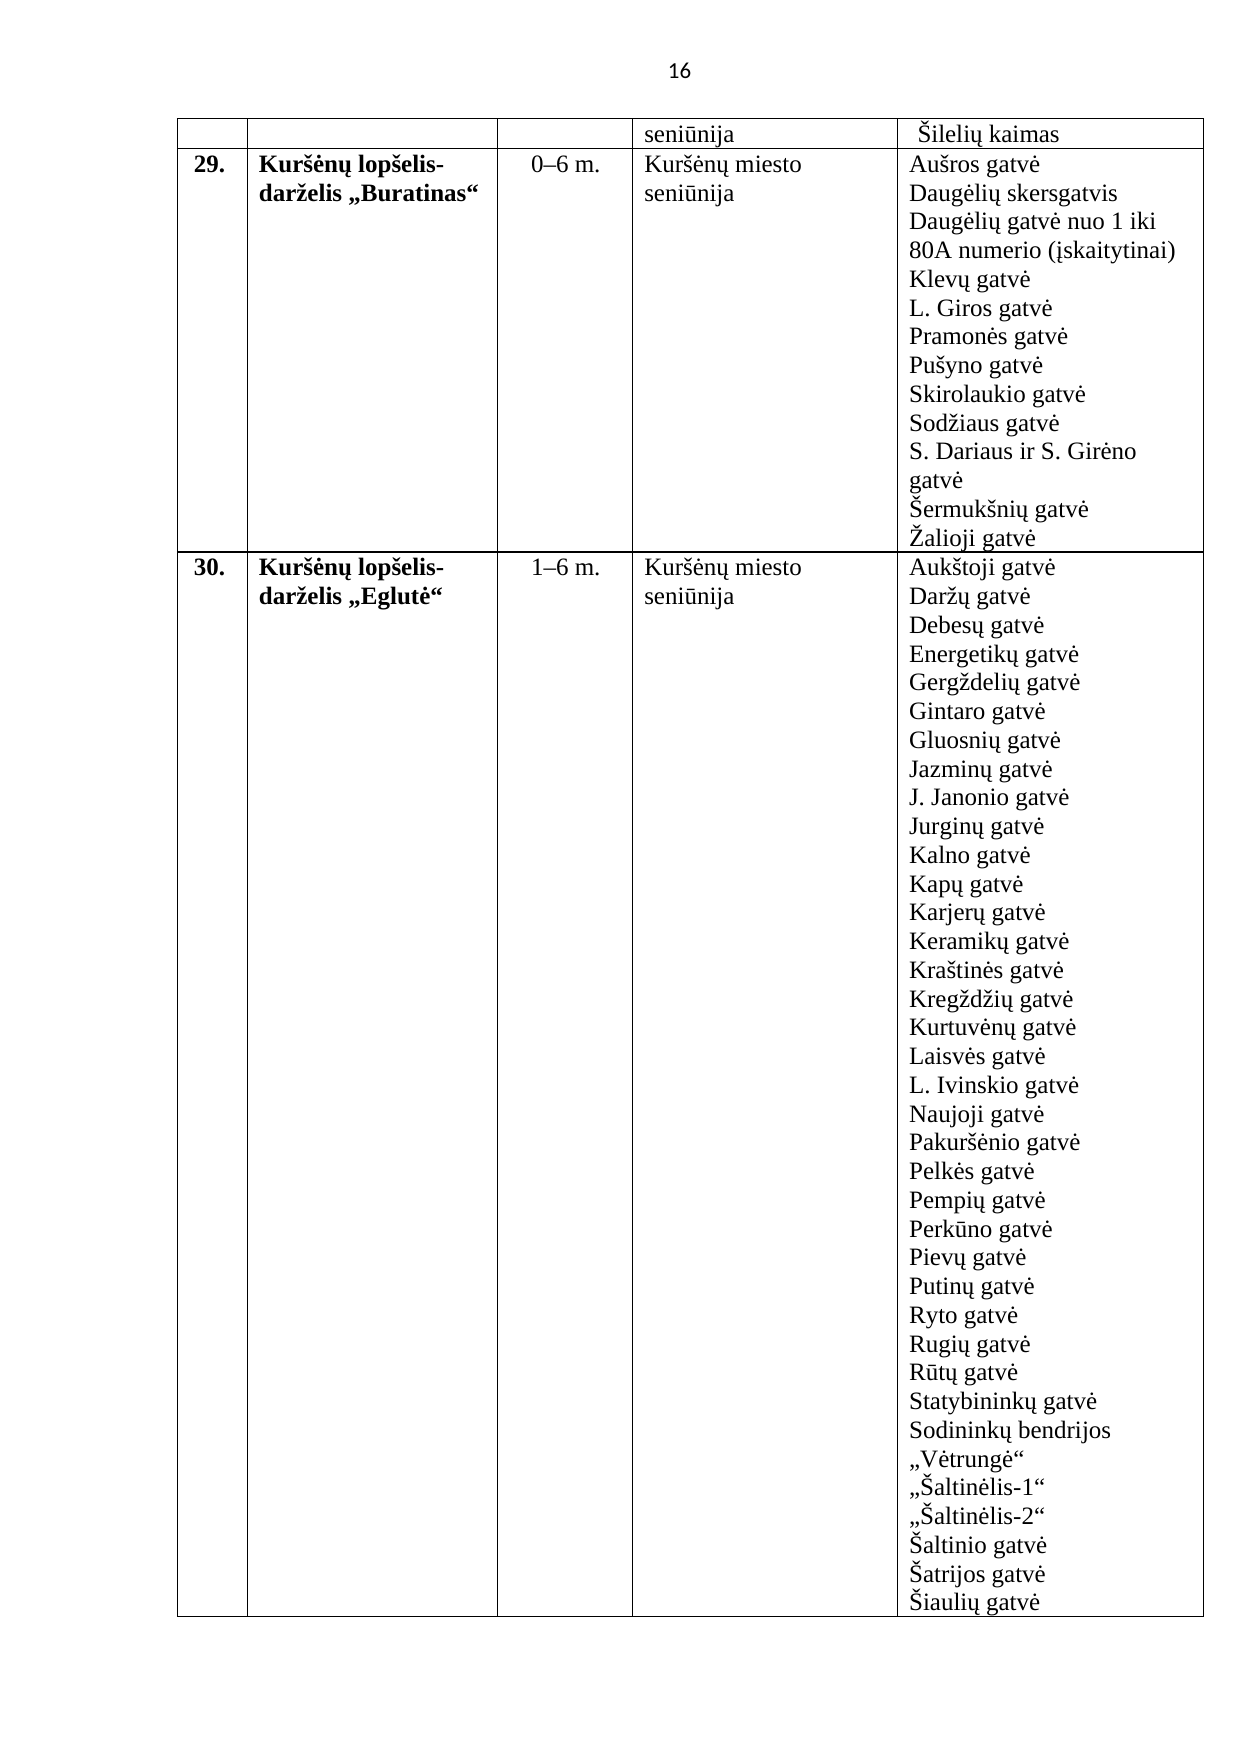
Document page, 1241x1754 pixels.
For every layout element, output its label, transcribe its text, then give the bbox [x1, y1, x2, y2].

table_cell Kuršėnų lopšelis-darželis „Eglutė“ [248, 553, 497, 1616]
table_cell 0–6 m. [498, 149, 632, 551]
table_cell Kuršėnų miesto seniūnija [633, 553, 897, 1616]
table_cell 29. [178, 149, 247, 551]
table_cell Aušros gatvė Daugėlių skersgatvis Daugėlių gatvė nuo 1 iki 80A numerio (įskaitytinai) Klevų gatvė L. Giros gatvė Pramonės gatvė Pušyno gatvė Skirolaukio gatvė Sodžiaus gatvė S. Dariaus ir S. Girėno gatvė Šermukšnių gatvė Žalioji gatvė [898, 149, 1203, 551]
table_cell [498, 119, 632, 148]
table_cell [248, 119, 497, 148]
table_cell Kuršėnų miesto seniūnija [633, 149, 897, 551]
table_cell Aukštoji gatvė Daržų gatvė Debesų gatvė Energetikų gatvė Gergždelių gatvė Gintaro gatvė Gluosnių gatvė Jazminų gatvė J. Janonio gatvė Jurginų gatvė Kalno gatvė Kapų gatvė Karjerų gatvė Keramikų gatvė Kraštinės gatvė Kregždžių gatvė Kurtuvėnų gatvė Laisvės gatvė L. Ivinskio gatvė Naujoji gatvė Pakuršėnio gatvė Pelkės gatvė Pempių gatvė Perkūno gatvė Pievų gatvė Putinų gatvė Ryto gatvė Rugių gatvė Rūtų gatvė Statybininkų gatvė Sodininkų bendrijos „Vėtrungė“ „Šaltinėlis-1“ „Šaltinėlis-2“ Šaltinio gatvė Šatrijos gatvė Šiaulių gatvė [898, 553, 1203, 1616]
table_cell [178, 119, 247, 148]
table_cell 30. [178, 553, 247, 1616]
table_cell seniūnija [633, 119, 897, 148]
table_cell Šilelių kaimas [898, 119, 1203, 148]
table_cell Kuršėnų lopšelis-darželis „Buratinas“ [248, 149, 497, 551]
table_cell 1–6 m. [498, 553, 632, 1616]
